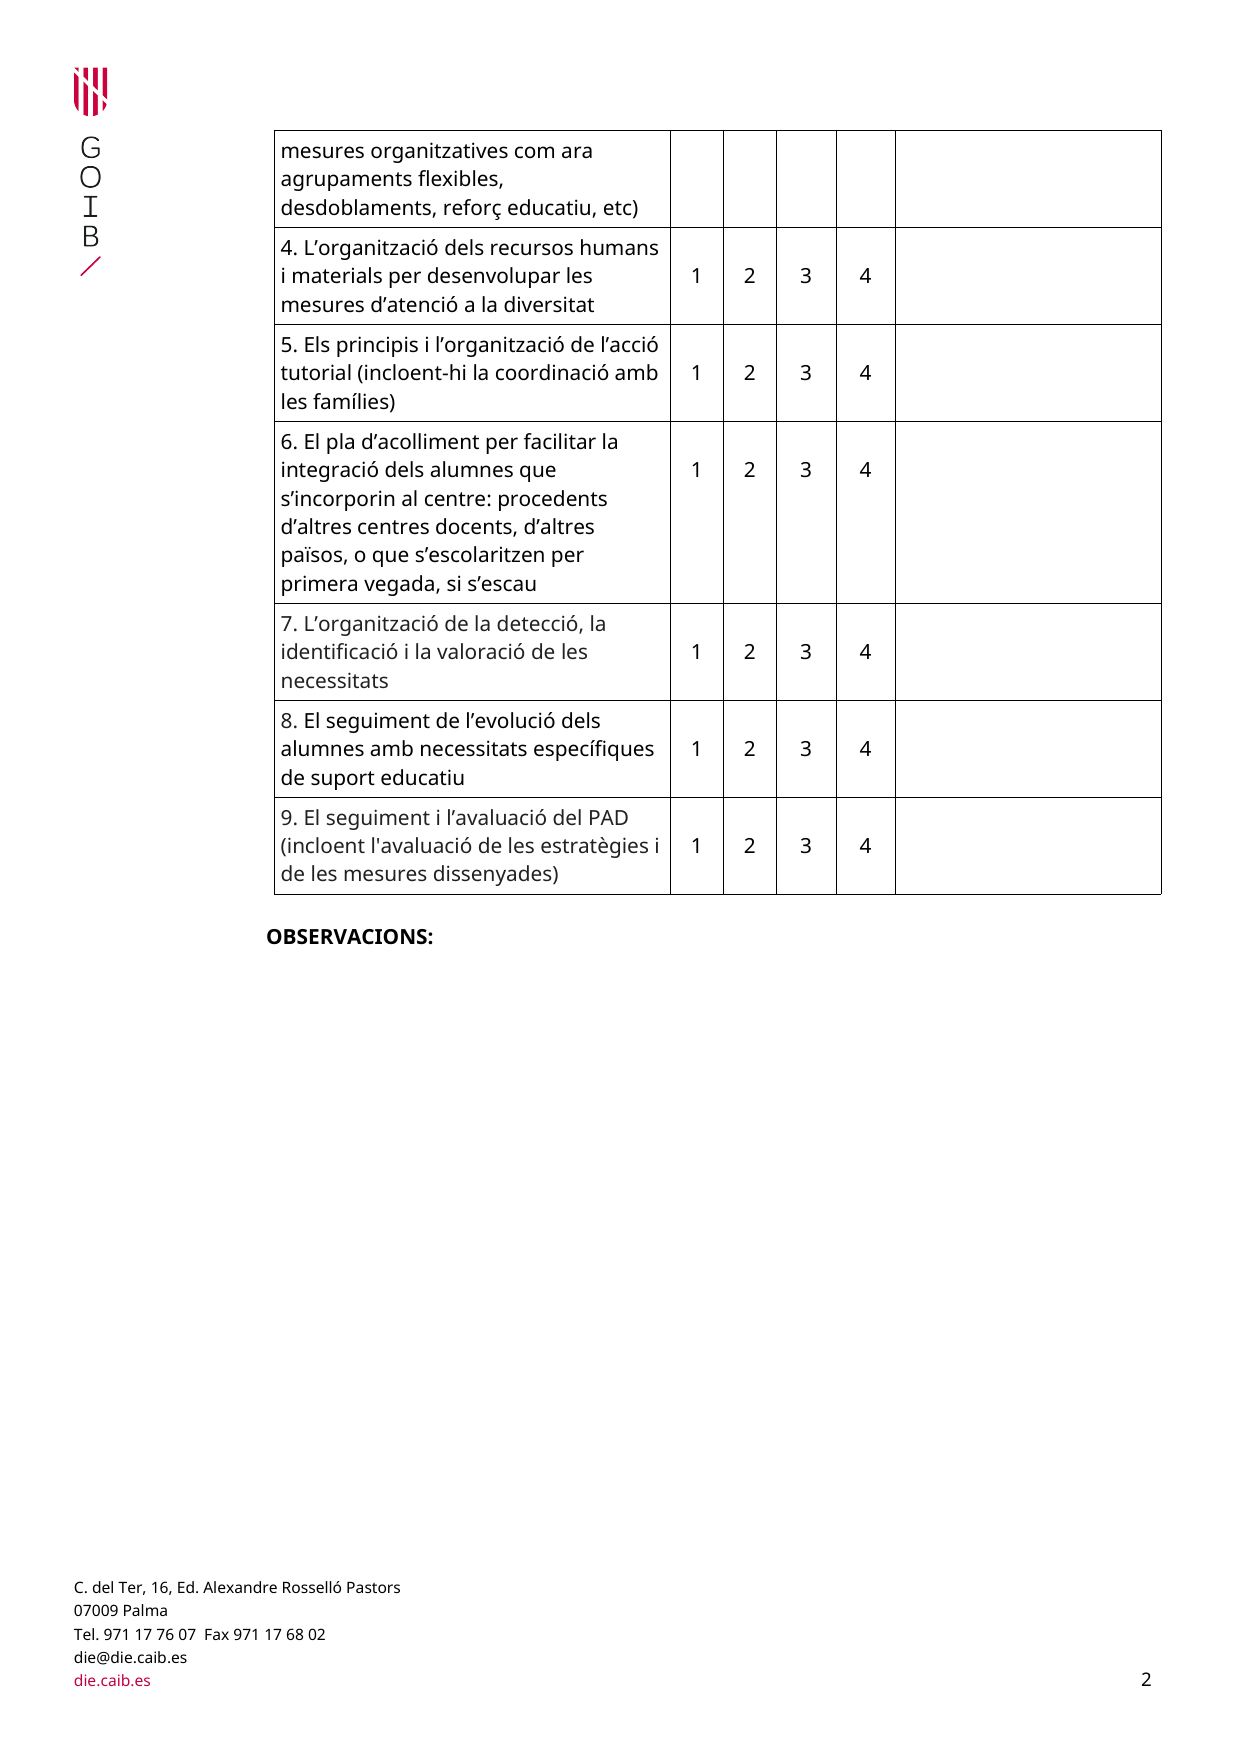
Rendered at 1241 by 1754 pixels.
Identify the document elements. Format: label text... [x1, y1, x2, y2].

table_cell 2 [724, 325, 776, 421]
table_cell 2 [724, 422, 776, 603]
table_cell 2 [724, 228, 776, 324]
list OBSERVACIONS: [266, 922, 1152, 951]
table_cell 2 [724, 604, 776, 700]
table_cell 4 [837, 325, 895, 421]
table_cell 2 [724, 798, 776, 894]
table_cell [896, 798, 1161, 894]
table_cell 3 [777, 798, 836, 894]
table_cell mesures organitzatives com ara agrupaments flexibles, desdoblaments, reforç educatiu, etc) [275, 131, 670, 227]
table_cell 1 [671, 604, 723, 700]
table_cell 1 [671, 701, 723, 797]
table_cell 4 [837, 701, 895, 797]
table_cell [777, 131, 836, 227]
table_cell 1 [671, 228, 723, 324]
table_cell 5. Els principis i l’organització de l’acció tutorial (incloent-hi la coordinació amb les famílies) [275, 325, 670, 421]
table_cell 3 [777, 325, 836, 421]
table_cell 9. El seguiment i l’avaluació del PAD (incloent l'avaluació de les estratègies i de les mesures dissenyades) [275, 798, 670, 894]
table_cell [724, 131, 776, 227]
table_cell 4 [837, 604, 895, 700]
table_cell 3 [777, 701, 836, 797]
table_cell 3 [777, 604, 836, 700]
table_cell [837, 131, 895, 227]
table_cell 3 [777, 422, 836, 603]
table_cell [896, 325, 1161, 421]
table_cell [896, 701, 1161, 797]
table_cell [896, 228, 1161, 324]
table_cell 4 [837, 798, 895, 894]
table_cell 7. L’organització de la detecció, la identificació i la valoració de les necessitats [275, 604, 670, 700]
picture [44, 44, 137, 307]
table_cell 2 [724, 701, 776, 797]
table_cell 6. El pla d’acolliment per facilitar la integració dels alumnes que s’incorporin al centre: procedents d’altres centres docents, d’altres països, o que s’escolaritzen per primera vegada, si s’escau [275, 422, 670, 603]
table_cell [896, 422, 1161, 603]
table_cell 1 [671, 325, 723, 421]
table_cell 3 [777, 228, 836, 324]
table_cell 4 [837, 228, 895, 324]
table_cell 1 [671, 798, 723, 894]
table_cell 8. El seguiment de l’evolució dels alumnes amb necessitats específiques de suport educatiu [275, 701, 670, 797]
table_cell [671, 131, 723, 227]
table_cell 4 [837, 422, 895, 603]
table_cell [896, 604, 1161, 700]
table_cell 1 [671, 422, 723, 603]
table_cell 4. L’organització dels recursos humans i materials per desenvolupar les mesures d’atenció a la diversitat [275, 228, 670, 324]
table_cell [896, 131, 1161, 227]
